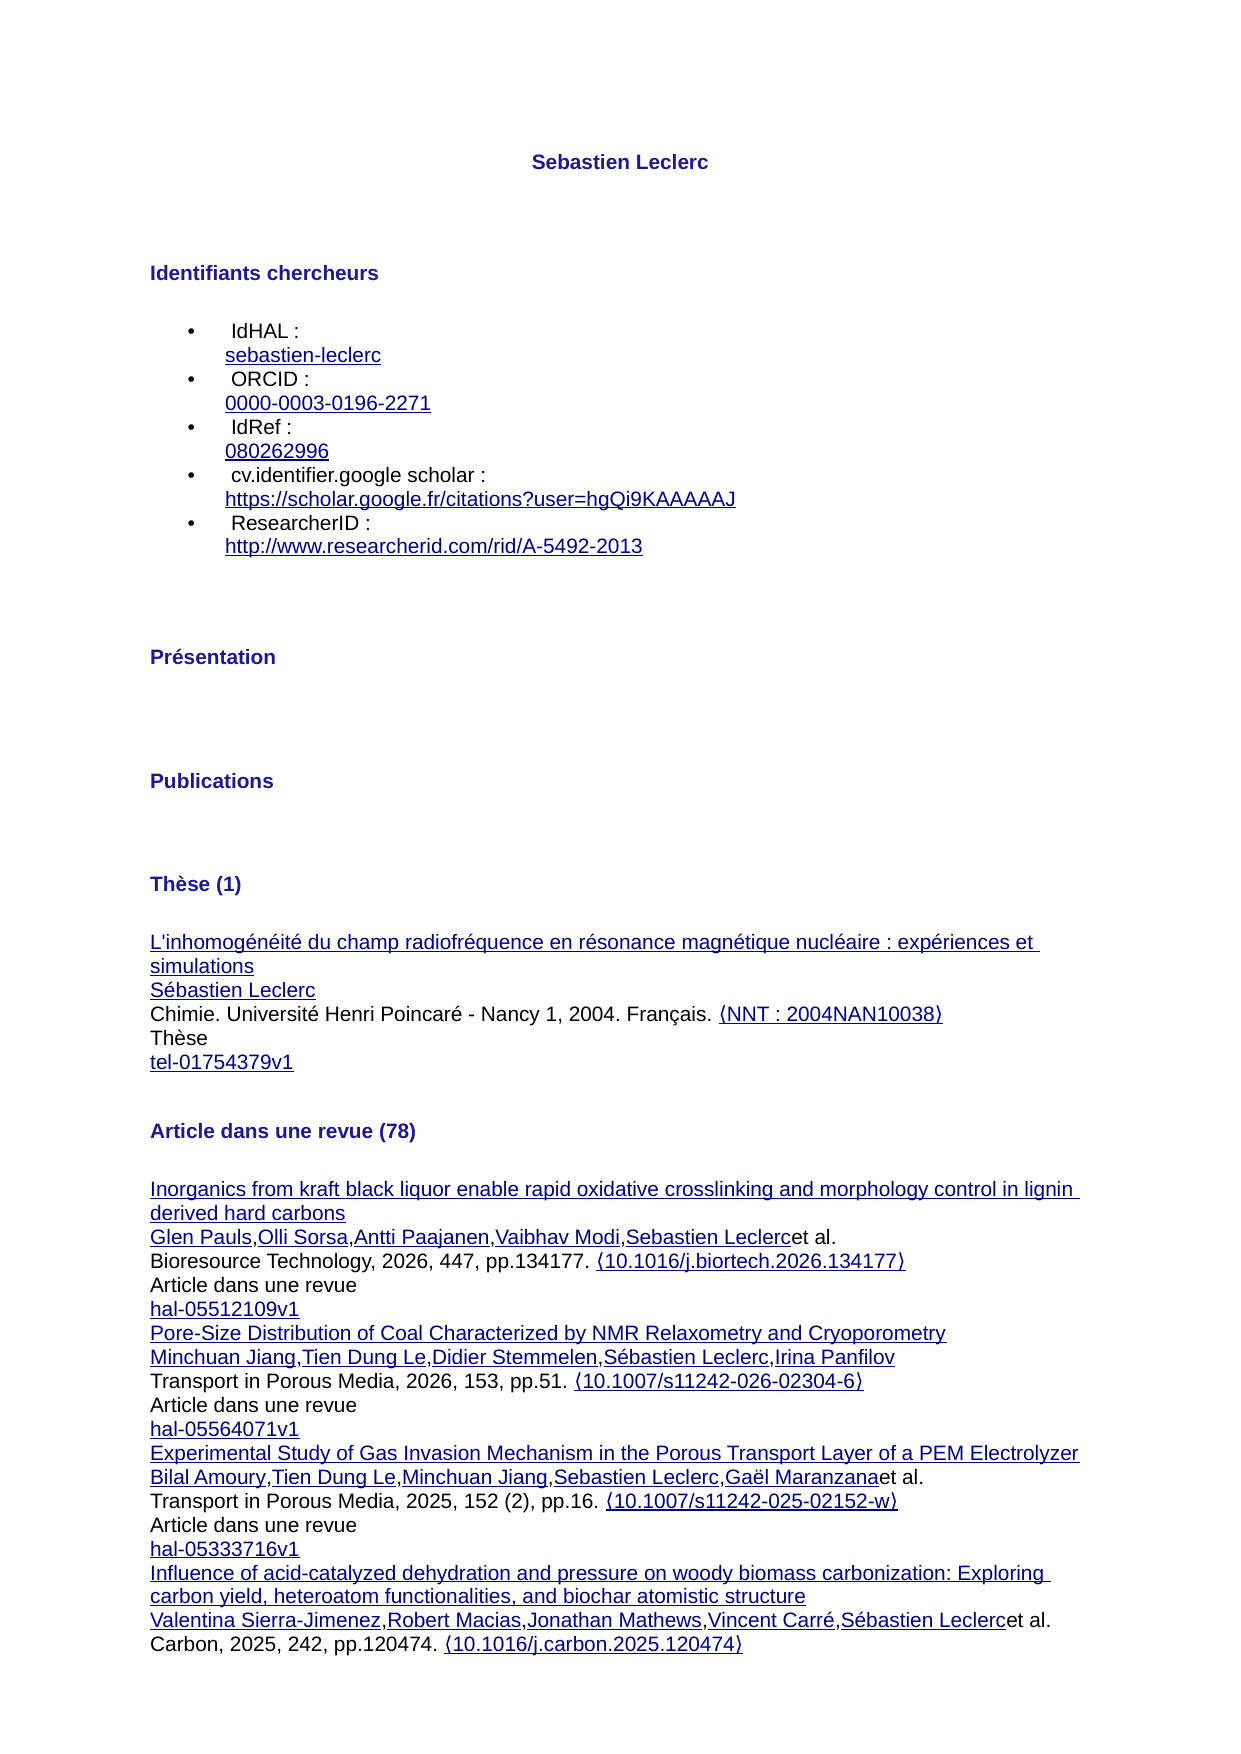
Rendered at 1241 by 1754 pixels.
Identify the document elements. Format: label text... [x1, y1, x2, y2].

table_cell Influence of acid-catalyzed dehydration and pressure on woody biomass carbonization: Exploring carbon yield, heteroatom functionalities, and biochar atomistic structure Valentina Sierra-Jimenez,Robert Macias,Jonathan Mathews,Vincent Carré,Sébastien Leclercet al. Carbon, 2025, 242, pp.120474. ⟨10.1016/j.carbon.2025.120474⟩ [150, 1560, 1090, 1656]
table_cell Pore-Size Distribution of Coal Characterized by NMR Relaxometry and Cryoporometry Minchuan Jiang,Tien Dung Le,Didier Stemmelen,Sébastien Leclerc,Irina Panfilov Transport in Porous Media, 2026, 153, pp.51. ⟨10.1007/s11242-026-02304-6⟩ Article dans une revue hal-05564071v1 [150, 1321, 1090, 1441]
table_cell Experimental Study of Gas Invasion Mechanism in the Porous Transport Layer of a PEM Electrolyzer Bilal Amoury,Tien Dung Le,Minchuan Jiang,Sebastien Leclerc,Gaël Maranzanaet al. Transport in Porous Media, 2025, 152 (2), pp.16. ⟨10.1007/s11242-025-02152-w⟩ Article dans une revue hal-05333716v1 [150, 1441, 1090, 1560]
subtitle Thèse (1) [150, 872, 1090, 896]
list http://www.researcherid.com/rid/A-5492-2013 [187, 534, 1090, 558]
table_header L'inhomogénéité du champ radiofréquence en résonance magnétique nucléaire : expériences et simulations Sébastien Leclerc Chimie. Université Henri Poincaré - Nancy 1, 2004. Français. ⟨NNT : 2004NAN10038⟩ Thèse tel-01754379v1 [150, 930, 1090, 1074]
subtitle Sebastien Leclerc [150, 150, 1090, 174]
list IdRef : [187, 414, 1090, 438]
subtitle Identifiants chercheurs [150, 260, 1090, 284]
list cv.identifier.google scholar : [187, 462, 1090, 486]
subtitle Article dans une revue (78) [150, 1119, 1090, 1143]
list ResearcherID : [187, 510, 1090, 534]
list 080262996 [187, 438, 1090, 462]
list IdHAL : [187, 319, 1090, 343]
subtitle Publications [150, 769, 1090, 793]
list ORCID : [187, 367, 1090, 391]
list 0000-0003-0196-2271 [187, 391, 1090, 414]
table_header Inorganics from kraft black liquor enable rapid oxidative crosslinking and morphology control in lignin derived hard carbons Glen Pauls,Olli Sorsa,Antti Paajanen,Vaibhav Modi,Sebastien Leclercet al. Bioresource Technology, 2026, 447, pp.134177. ⟨10.1016/j.biortech.2026.134177⟩ Article dans une revue hal-05512109v1 [150, 1177, 1090, 1321]
subtitle Présentation [150, 645, 1090, 669]
list sebastien-leclerc [187, 343, 1090, 367]
list https://scholar.google.fr/citations?user=hgQi9KAAAAAJ [187, 486, 1090, 510]
